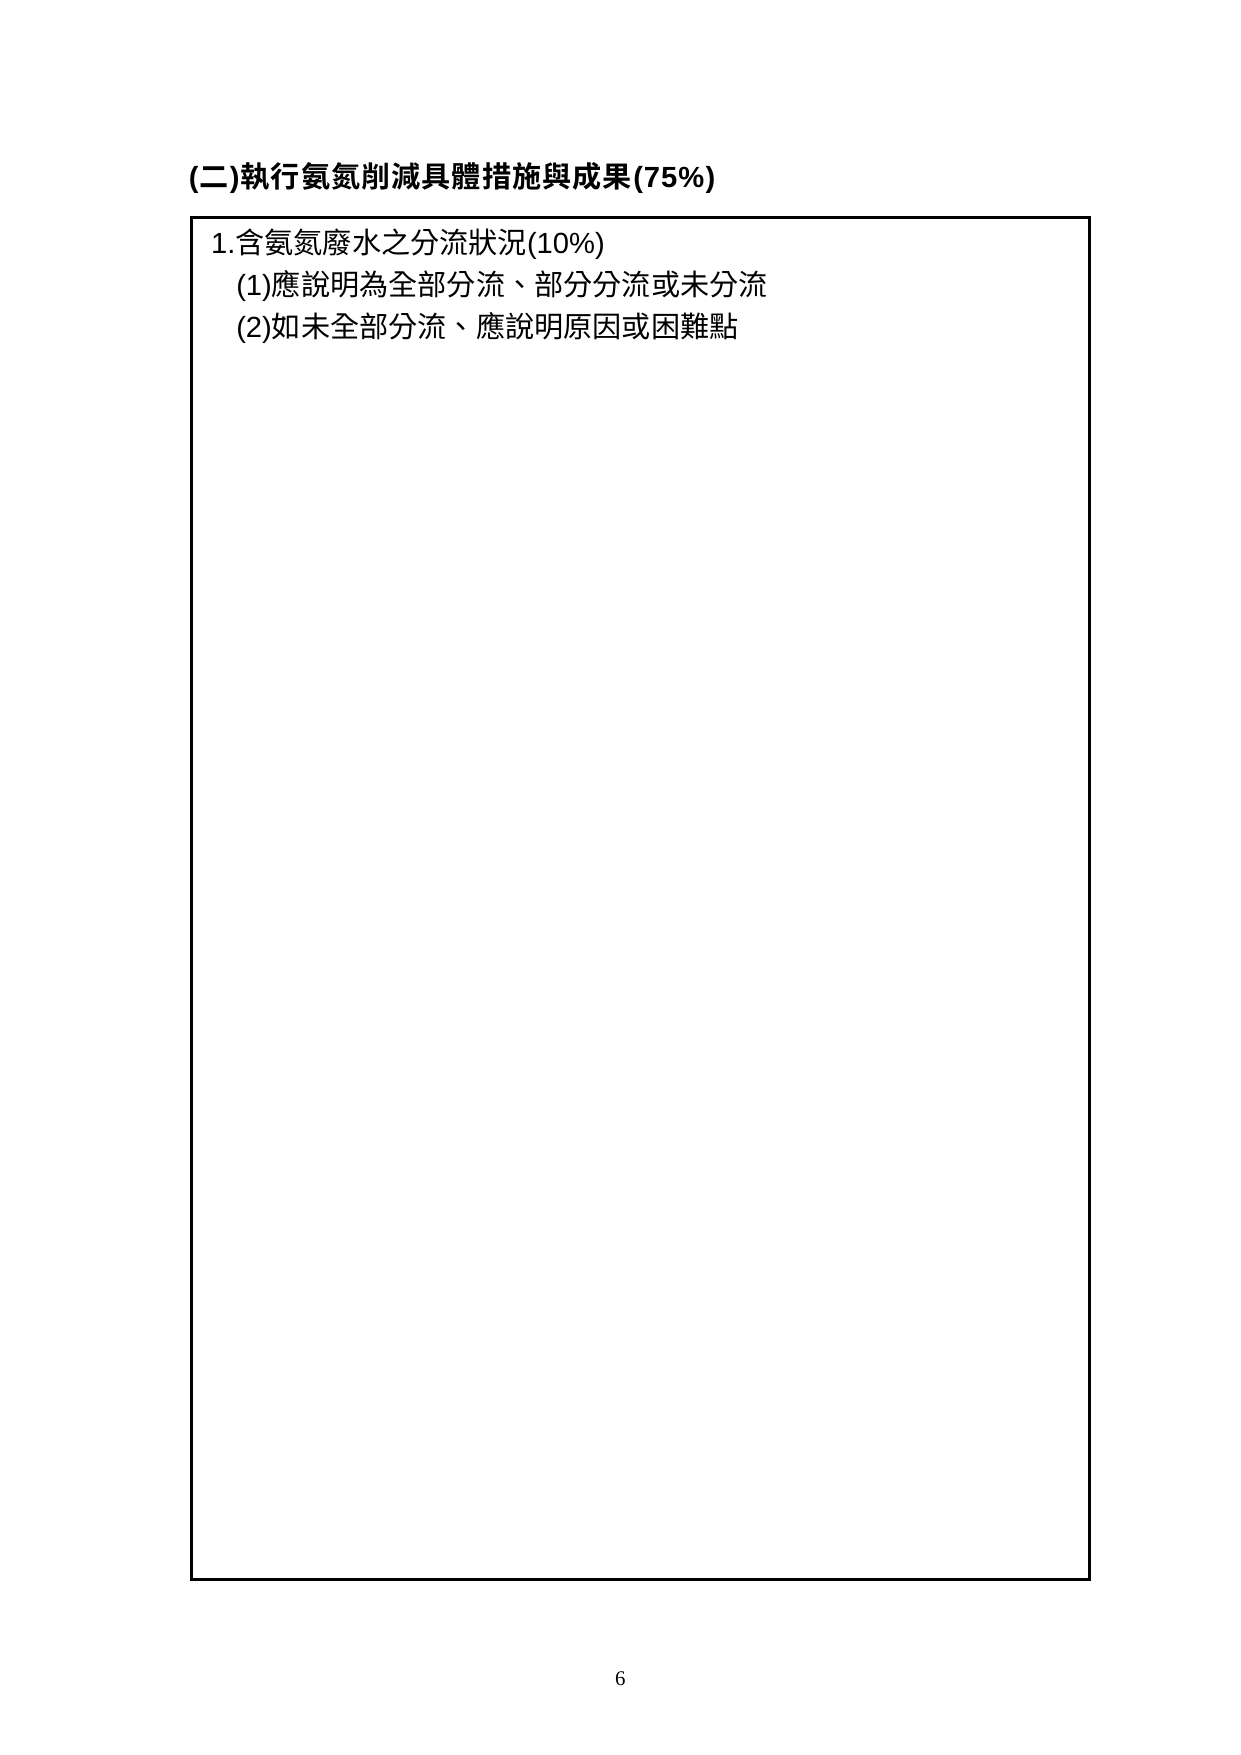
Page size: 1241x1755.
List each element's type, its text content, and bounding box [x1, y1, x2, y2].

text (二)執行氨氮削減具體措施與成果(75%) [189, 154, 1110, 196]
table_header 1.含氨氮廢水之分流狀況(10%) (1)應說明為全部分流、部分分流或未分流 (2)如未全部分流、應說明原因或困難點 [193, 219, 1088, 1577]
